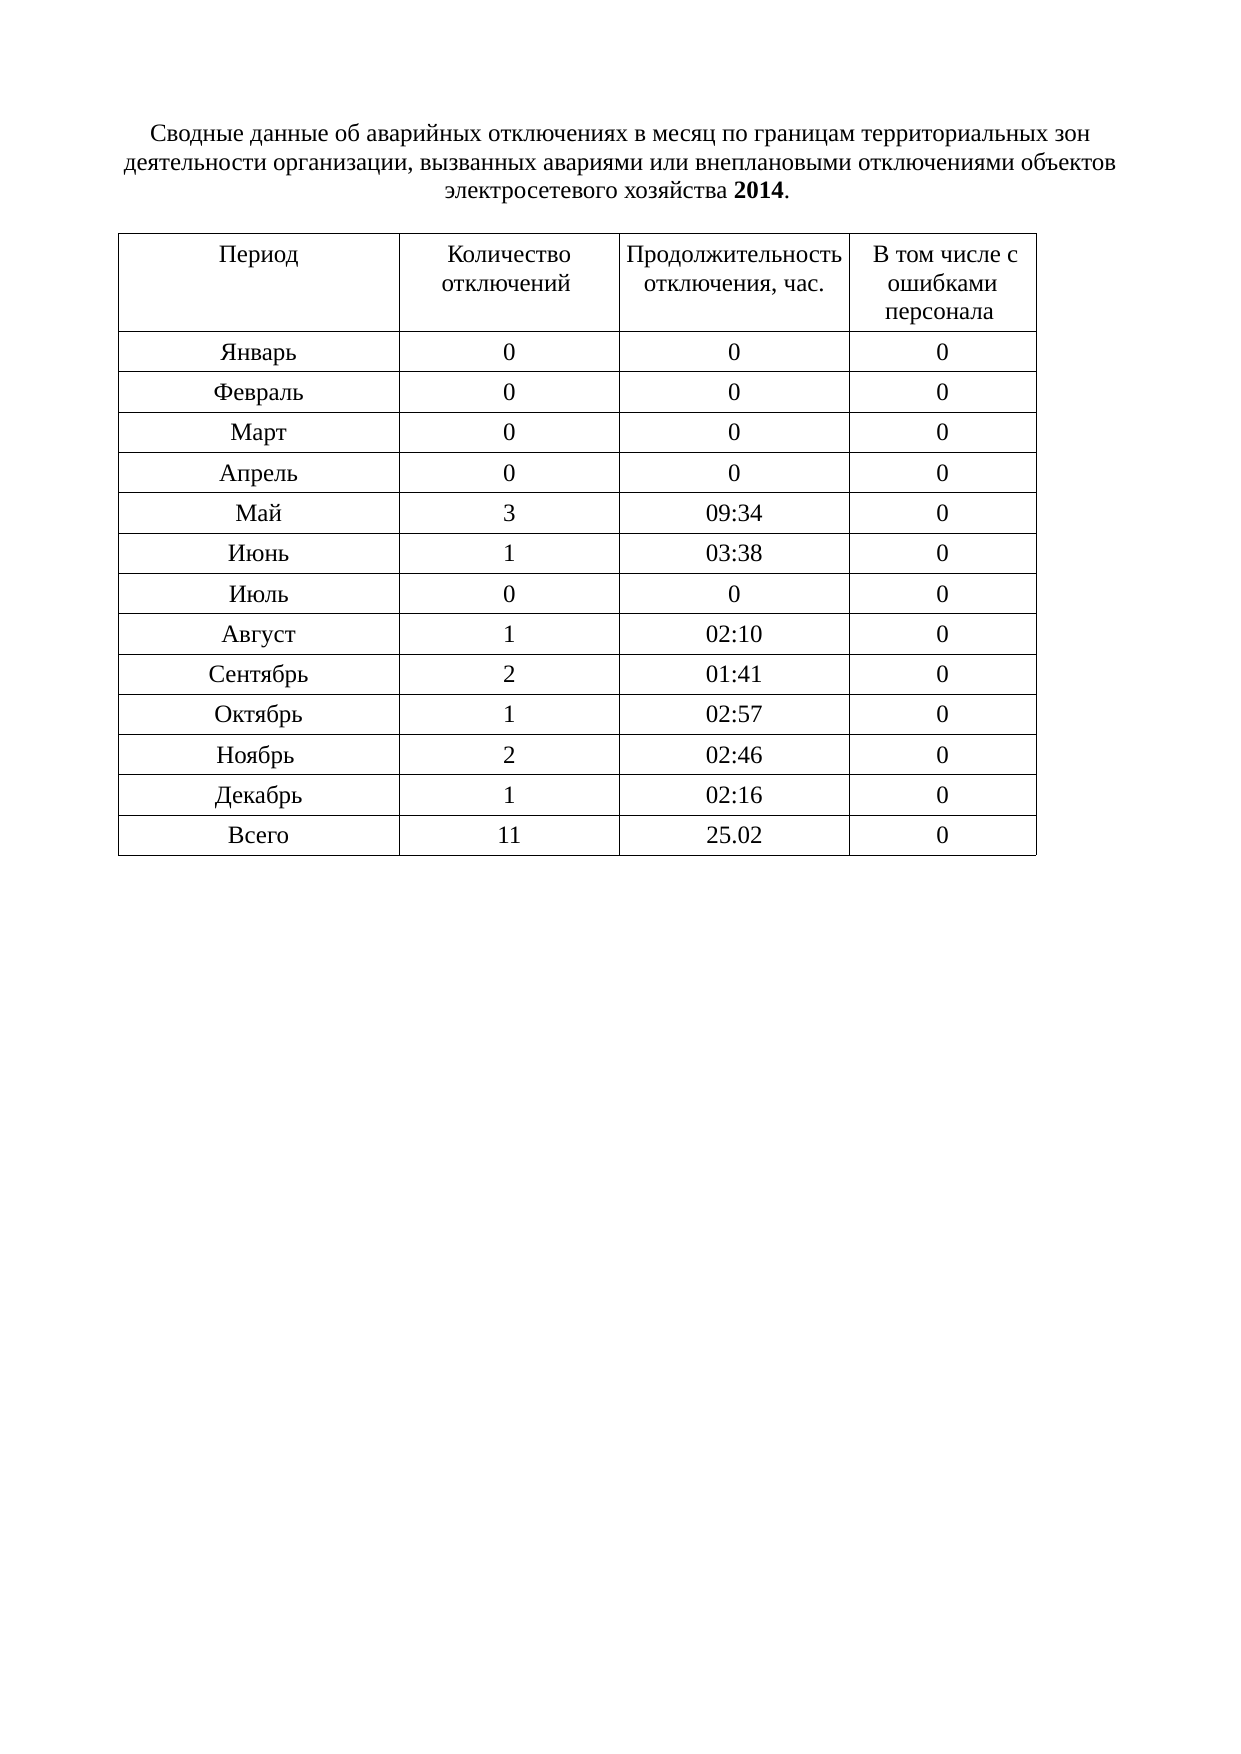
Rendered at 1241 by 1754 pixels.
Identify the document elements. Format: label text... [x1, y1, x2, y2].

table_cell 1 [400, 534, 619, 573]
table_cell Всего [119, 816, 399, 855]
table_cell 11 [400, 816, 619, 855]
table_cell Декабрь [119, 775, 399, 815]
table_cell 0 [620, 453, 849, 492]
table_cell Июль [119, 574, 399, 613]
table_cell Январь [119, 332, 399, 371]
table_cell Апрель [119, 453, 399, 492]
table_cell 0 [850, 493, 1036, 532]
table_cell 0 [850, 655, 1036, 694]
table_cell 0 [850, 372, 1036, 412]
table_cell 0 [400, 413, 619, 452]
table_cell 0 [850, 614, 1036, 653]
table_cell 0 [620, 372, 849, 412]
table_cell 02:16 [620, 775, 849, 815]
table_cell Март [119, 413, 399, 452]
table_cell Ноябрь [119, 735, 399, 774]
table_header Количество отключений [400, 234, 619, 331]
table_cell 02:10 [620, 614, 849, 653]
table_cell 0 [850, 332, 1036, 371]
table_header Период [119, 234, 399, 331]
table_cell 3 [400, 493, 619, 532]
table_cell 0 [400, 372, 619, 412]
table_cell 0 [850, 775, 1036, 815]
table_cell 25,02 [620, 816, 849, 855]
table_cell Июнь [119, 534, 399, 573]
table_cell 02:57 [620, 695, 849, 734]
table_cell 0 [850, 695, 1036, 734]
table_cell 03:38 [620, 534, 849, 573]
table_cell Май [119, 493, 399, 532]
table_cell 0 [850, 413, 1036, 452]
table_cell 1 [400, 614, 619, 653]
table_cell Август [119, 614, 399, 653]
table_cell 1 [400, 775, 619, 815]
table_cell 0 [620, 332, 849, 371]
table_cell Октябрь [119, 695, 399, 734]
table_cell 02:46 [620, 735, 849, 774]
table_cell 0 [400, 332, 619, 371]
table_cell 0 [850, 735, 1036, 774]
table_cell 01:41 [620, 655, 849, 694]
table_cell 0 [850, 534, 1036, 573]
table_cell Февраль [119, 372, 399, 412]
table_header В том числе с ошибками персонала [850, 234, 1036, 331]
table_cell 0 [400, 574, 619, 613]
table_cell 0 [400, 453, 619, 492]
table_cell 0 [620, 413, 849, 452]
table_cell 0 [850, 574, 1036, 613]
table_cell 09:34 [620, 493, 849, 532]
table_cell 2 [400, 655, 619, 694]
text Сводные данные об аварийных отключениях в месяц по границам территориальных зон деятельности организации, вызванных авариями или внеплановыми отключениями объектов электросетевого хозяйства 2014. [118, 118, 1122, 204]
table_cell 0 [850, 816, 1036, 855]
table_cell 0 [850, 453, 1036, 492]
table_cell 0 [620, 574, 849, 613]
table_header Продолжительность отключения, час. [620, 234, 849, 331]
table_cell Сентябрь [119, 655, 399, 694]
table_cell 1 [400, 695, 619, 734]
table_cell 2 [400, 735, 619, 774]
